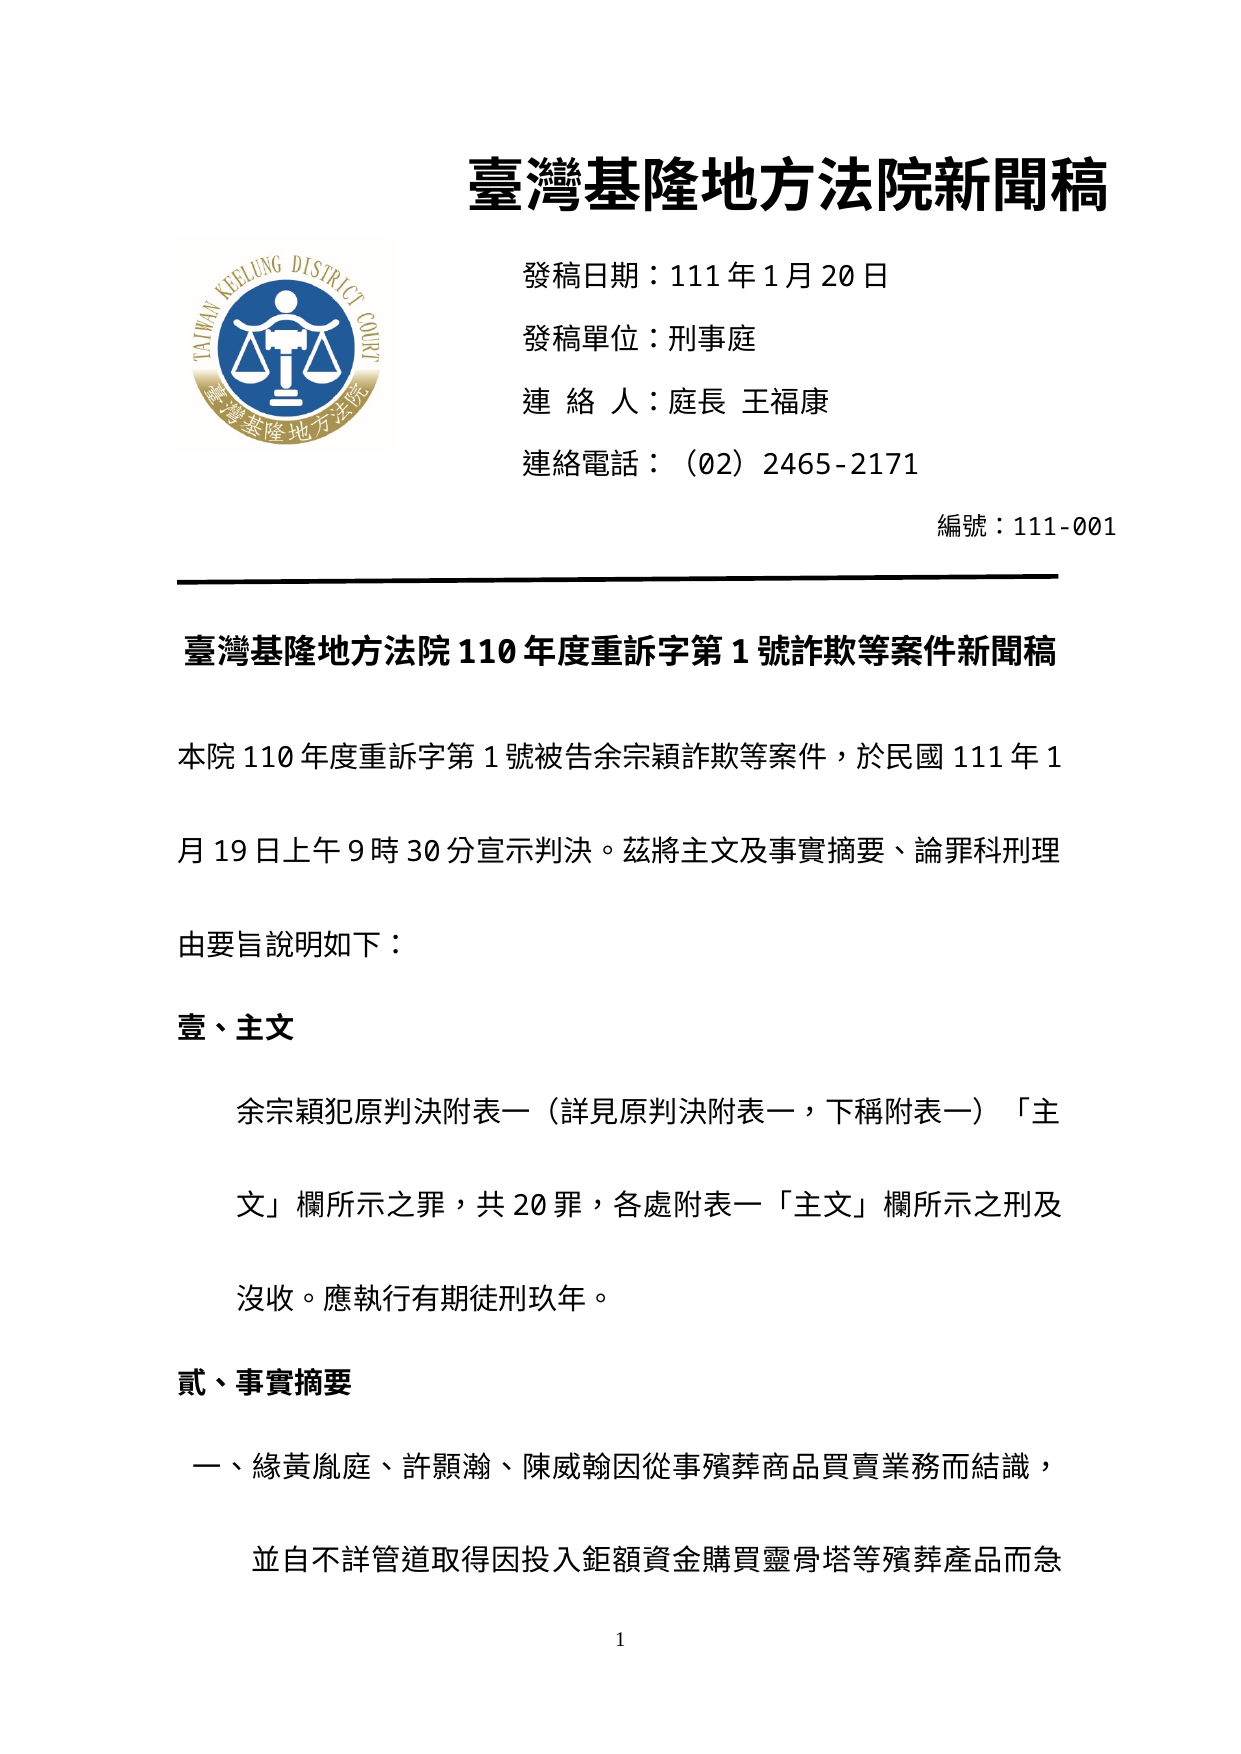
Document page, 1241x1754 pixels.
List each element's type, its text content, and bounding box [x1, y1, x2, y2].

text 余宗穎犯原判決附表一（詳見原判決附表一，下稱附表一）「主文」欄所示之罪，共20罪，各處附表一「主文」欄所示之刑及沒收。應執行有期徒刑玖年。 [236, 1068, 1063, 1318]
text 一、緣黃胤庭、許顥瀚、陳威翰因從事殯葬商品買賣業務而結識，並自不詳管道取得因投入鉅額資金購買靈骨塔等殯葬產品而急於出售脫手之物主名單，許顥瀚、陳威翰由於前曾分別佯以向上開名單中之人購入所持靈骨塔等殯葬產品之名義，成功詐得金錢，因之將此利機告以黃胤庭，黃胤庭認有利可圖，乃邀同弟黃郁齊及許顥翰，自民國107年間某時日起，以設立人頭公司（曾先後成立納翔有限公司、鈦和開發有限公司〈下稱鈦和公司〉、湟勝有限公司、聚億開發有限公司〈下稱聚億公司〉等多家公司），招攬管理及業務人員陳奕任、盧啓傑、劉乙麟、鄭宇鈞、邱乙軒、曾伯叡、潘耀富、周昱生、許家瑋、吳映辰等人（另案審理，下稱陳奕任等10人），利用上開名單之人急於脫手所持有之靈骨塔殯葬產品之心理，對上開名單之人，以原判決附表二（詳見原判決附表二，下稱附表二）方法施以詐術牟利，致附表二潘○宏等人陷於錯誤，以附表二所示方式交付財物予與其等接觸之管理及業務等人員，該等管理及業務等人員再將之上繳於黃胤庭、許顥瀚、黃郁齊等人，再由其等分配各該管理及業務之人員應得之報酬。 [192, 1423, 1063, 1579]
text 貳、事實摘要 [177, 1339, 1063, 1401]
table_header 臺灣基隆地方法院新聞稿 發稿日期：111年1月20日 發稿單位：刑事庭 連 絡 人：庭長 王福康 連絡電話：（02）2465-2171 編號：111-001 [410, 108, 1120, 545]
text 臺灣基隆地方法院110年度重訴字第1號詐欺等案件新聞稿 [162, 608, 1078, 670]
text 本院110年度重訴字第1號被告余宗穎詐欺等案件，於民國111年1月19日上午9時30分宣示判決。茲將主文及事實摘要、論罪科刑理由要旨說明如下： [177, 713, 1063, 963]
text 壹、主文 [177, 984, 1063, 1047]
table_header [161, 108, 410, 545]
